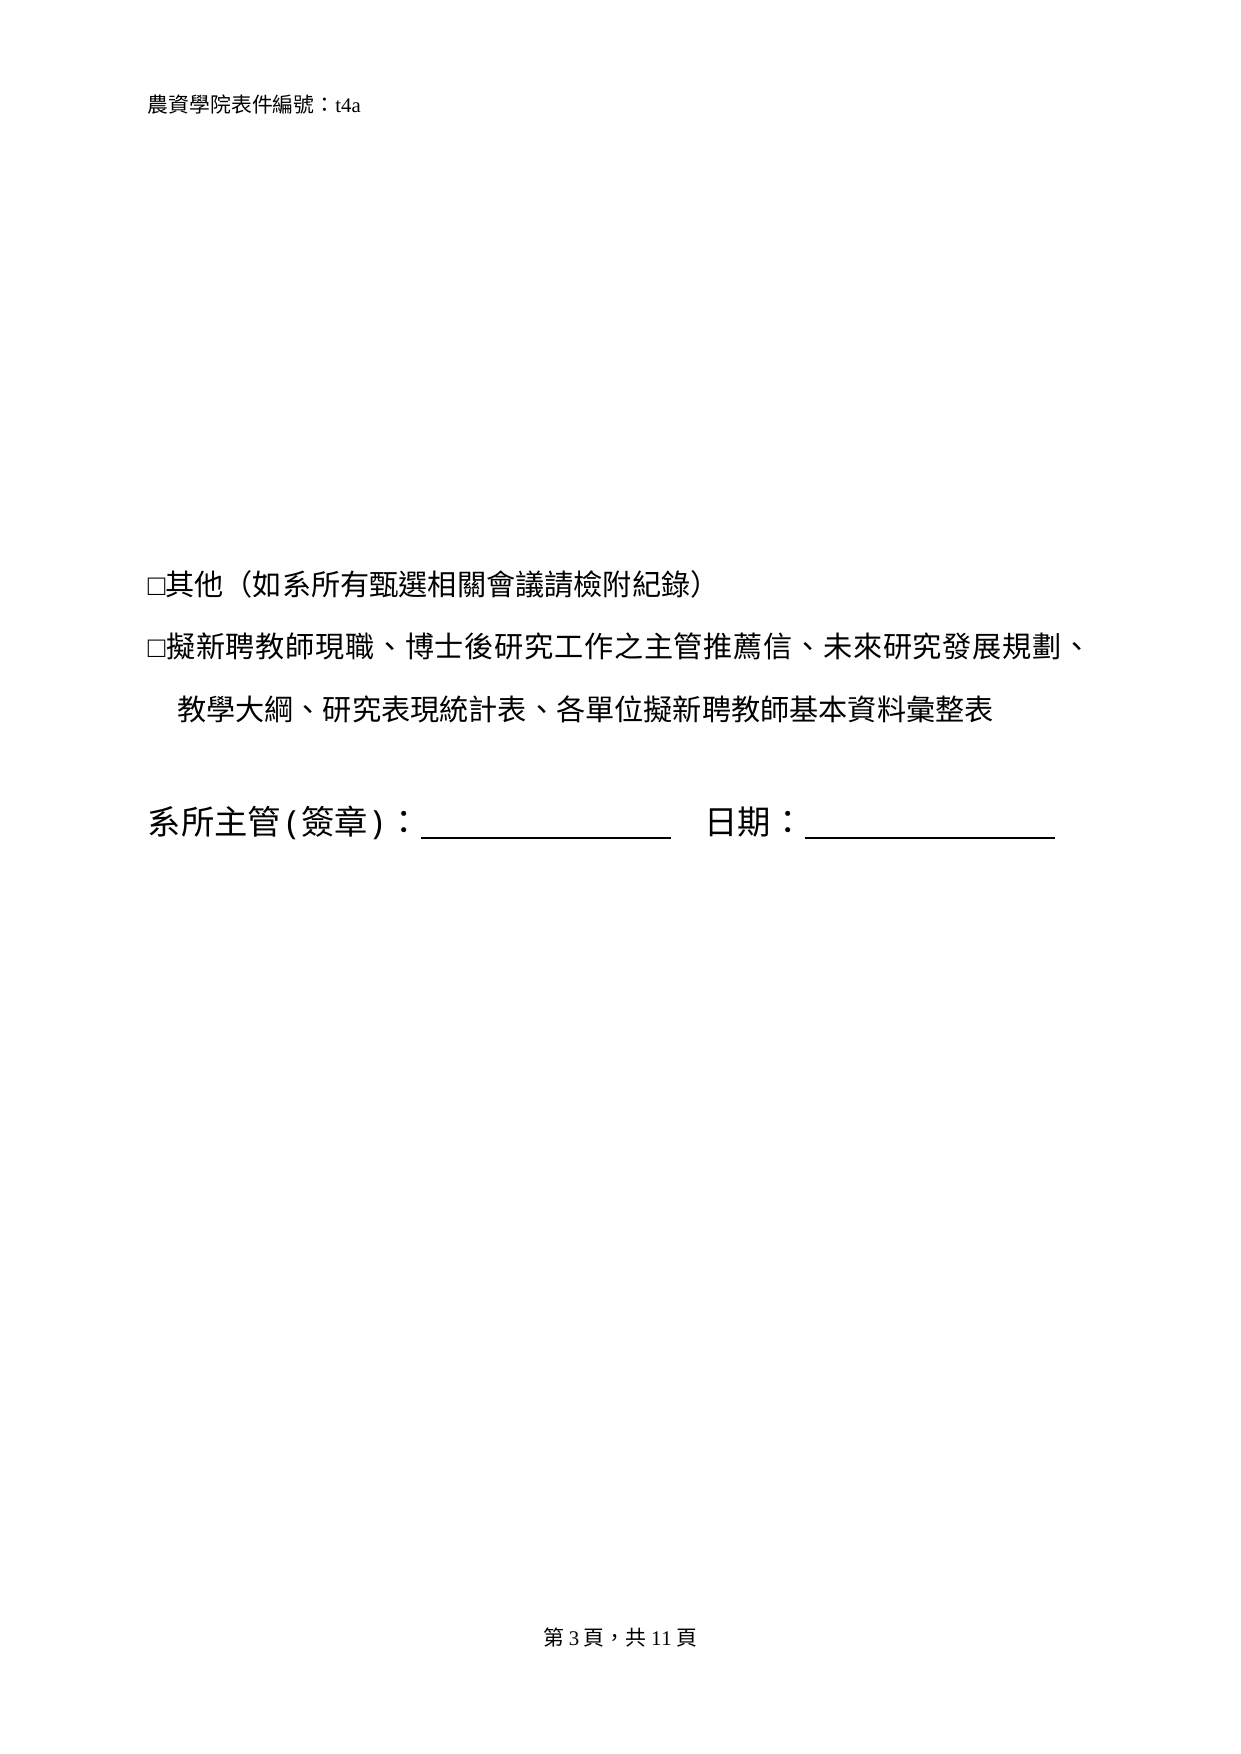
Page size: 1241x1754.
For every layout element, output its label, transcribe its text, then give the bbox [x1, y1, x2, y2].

text 系所主管(簽章)： 日期： ： [148, 778, 1092, 841]
text □其他（如系所有甄選相關會議請檢附紀錄） [148, 541, 1092, 603]
text □擬新聘教師現職、博士後研究工作之主管推薦信、未來研究發展規劃、教學大綱、研究表現統計表、各單位擬新聘教師基本資料彙整表 [148, 603, 1092, 728]
